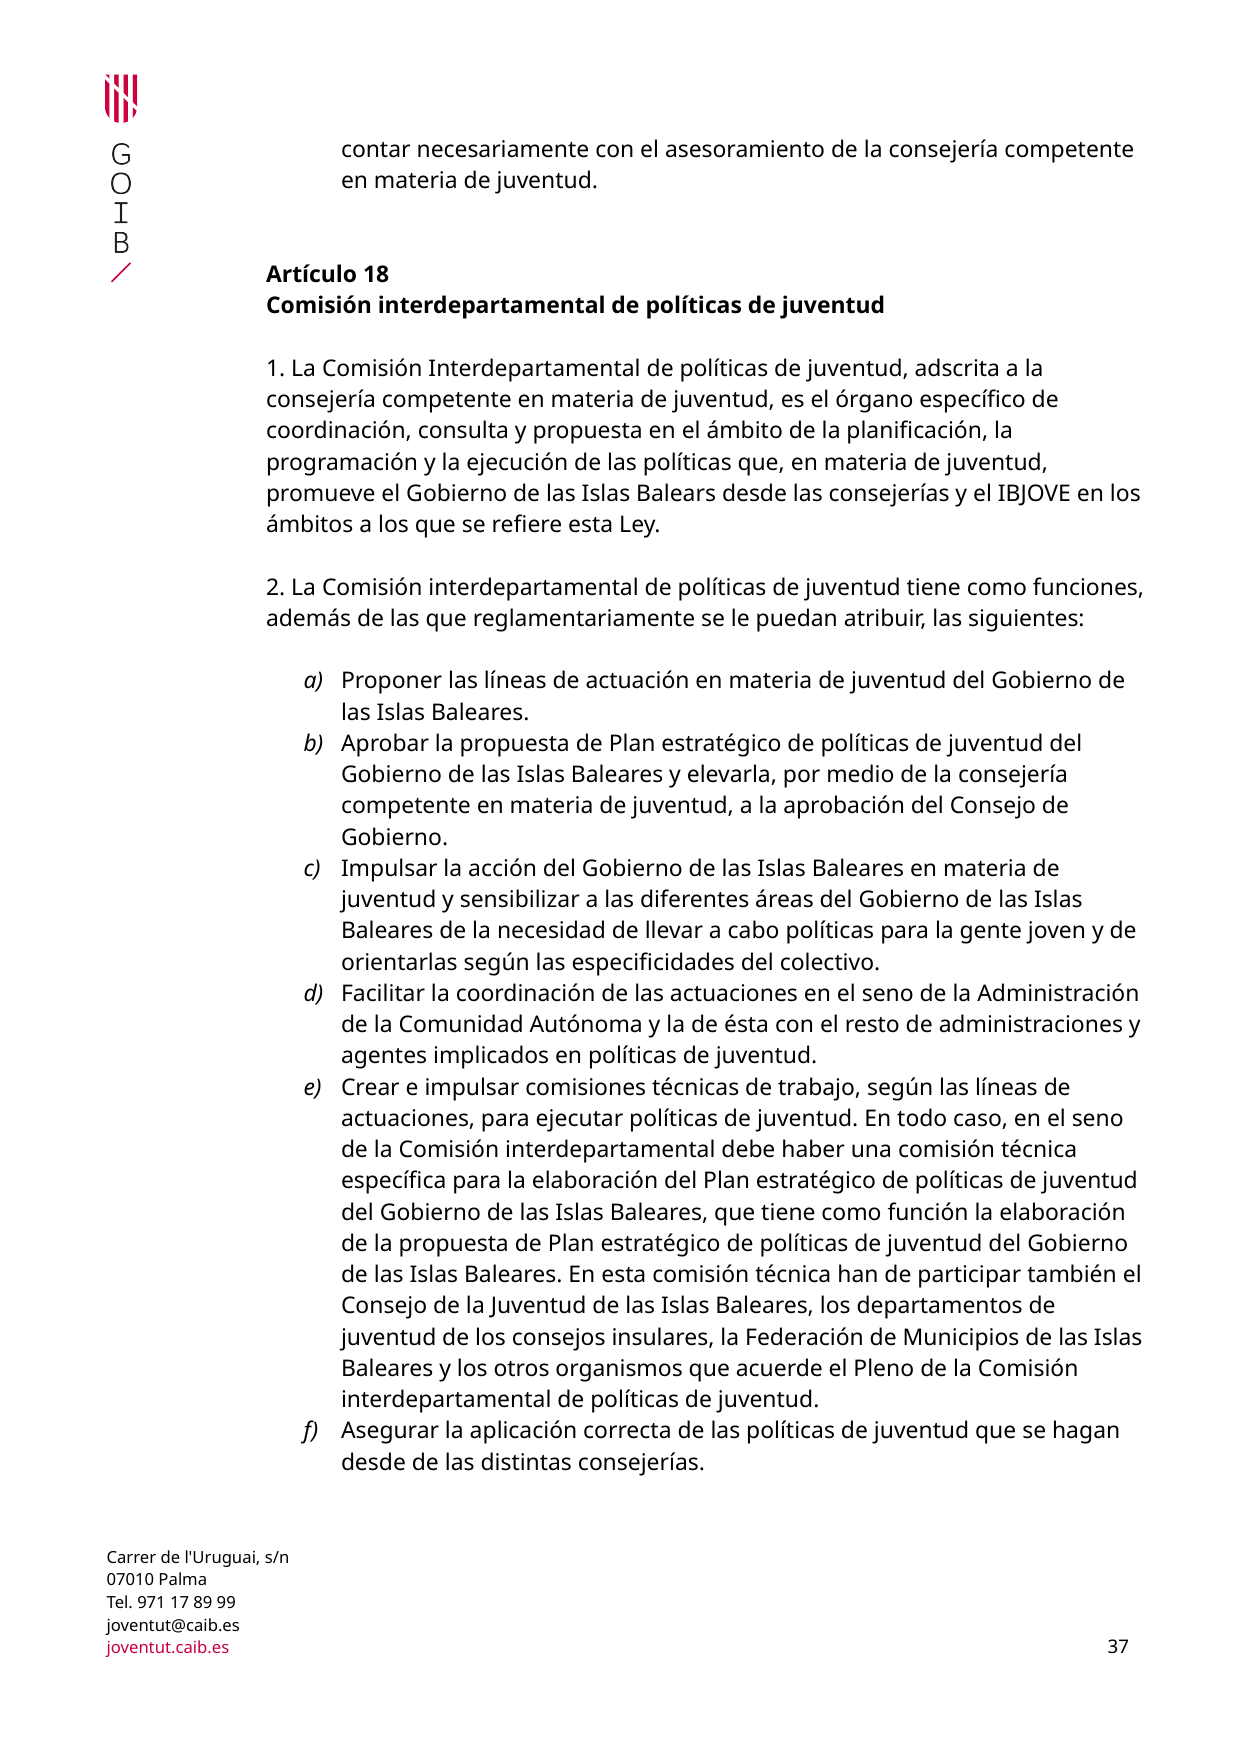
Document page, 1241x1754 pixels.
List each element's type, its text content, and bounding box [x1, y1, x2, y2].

list Proponer las líneas de actuación en materia de juventud del Gobierno de las Islas Baleares. [303, 664, 1152, 727]
list Crear e impulsar comisiones técnicas de trabajo, según las líneas de actuaciones, para ejecutar políticas de juventud. En todo caso, en el seno de la Comisión interdepartamental debe haber una comisión técnica específica para la elaboración del Plan estratégico de políticas de juventud del Gobierno de las Islas Baleares, que tiene como función la elaboración de la propuesta de Plan estratégico de políticas de juventud del Gobierno de las Islas Baleares. En esta comisión técnica han de participar también el Consejo de la Juventud de las Islas Baleares, los departamentos de juventud de los consejos insulares, la Federación de Municipios de las Islas Baleares y los otros organismos que acuerde el Pleno de la Comisión interdepartamental de políticas de juventud. [303, 1070, 1152, 1414]
text Artículo 18 [266, 258, 1152, 289]
list contar necesariamente con el asesoramiento de la consejería competente en materia de juventud. [303, 133, 1152, 195]
picture [76, 51, 166, 313]
list Asegurar la aplicación correcta de las políticas de juventud que se hagan desde de las distintas consejerías. [303, 1414, 1152, 1477]
text 2. La Comisión interdepartamental de políticas de juventud tiene como funciones, además de las que reglamentariamente se le puedan atribuir, las siguientes: [266, 570, 1152, 633]
text 1. La Comisión Interdepartamental de políticas de juventud, adscrita a la consejería competente en materia de juventud, es el órgano específico de coordinación, consulta y propuesta en el ámbito de la planificación, la programación y la ejecución de las políticas que, en materia de juventud, promueve el Gobierno de las Islas Balears desde las consejerías y el IBJOVE en los ámbitos a los que se refiere esta Ley. [266, 352, 1152, 539]
list Facilitar la coordinación de las actuaciones en el seno de la Administración de la Comunidad Autónoma y la de ésta con el resto de administraciones y agentes implicados en políticas de juventud. [303, 977, 1152, 1070]
text Comisión interdepartamental de políticas de juventud [266, 289, 1152, 320]
list Impulsar la acción del Gobierno de las Islas Baleares en materia de juventud y sensibilizar a las diferentes áreas del Gobierno de las Islas Baleares de la necesidad de llevar a cabo políticas para la gente joven y de orientarlas según las especificidades del colectivo. [303, 852, 1152, 977]
list Aprobar la propuesta de Plan estratégico de políticas de juventud del Gobierno de las Islas Baleares y elevarla, por medio de la consejería competente en materia de juventud, a la aprobación del Consejo de Gobierno. [303, 727, 1152, 852]
